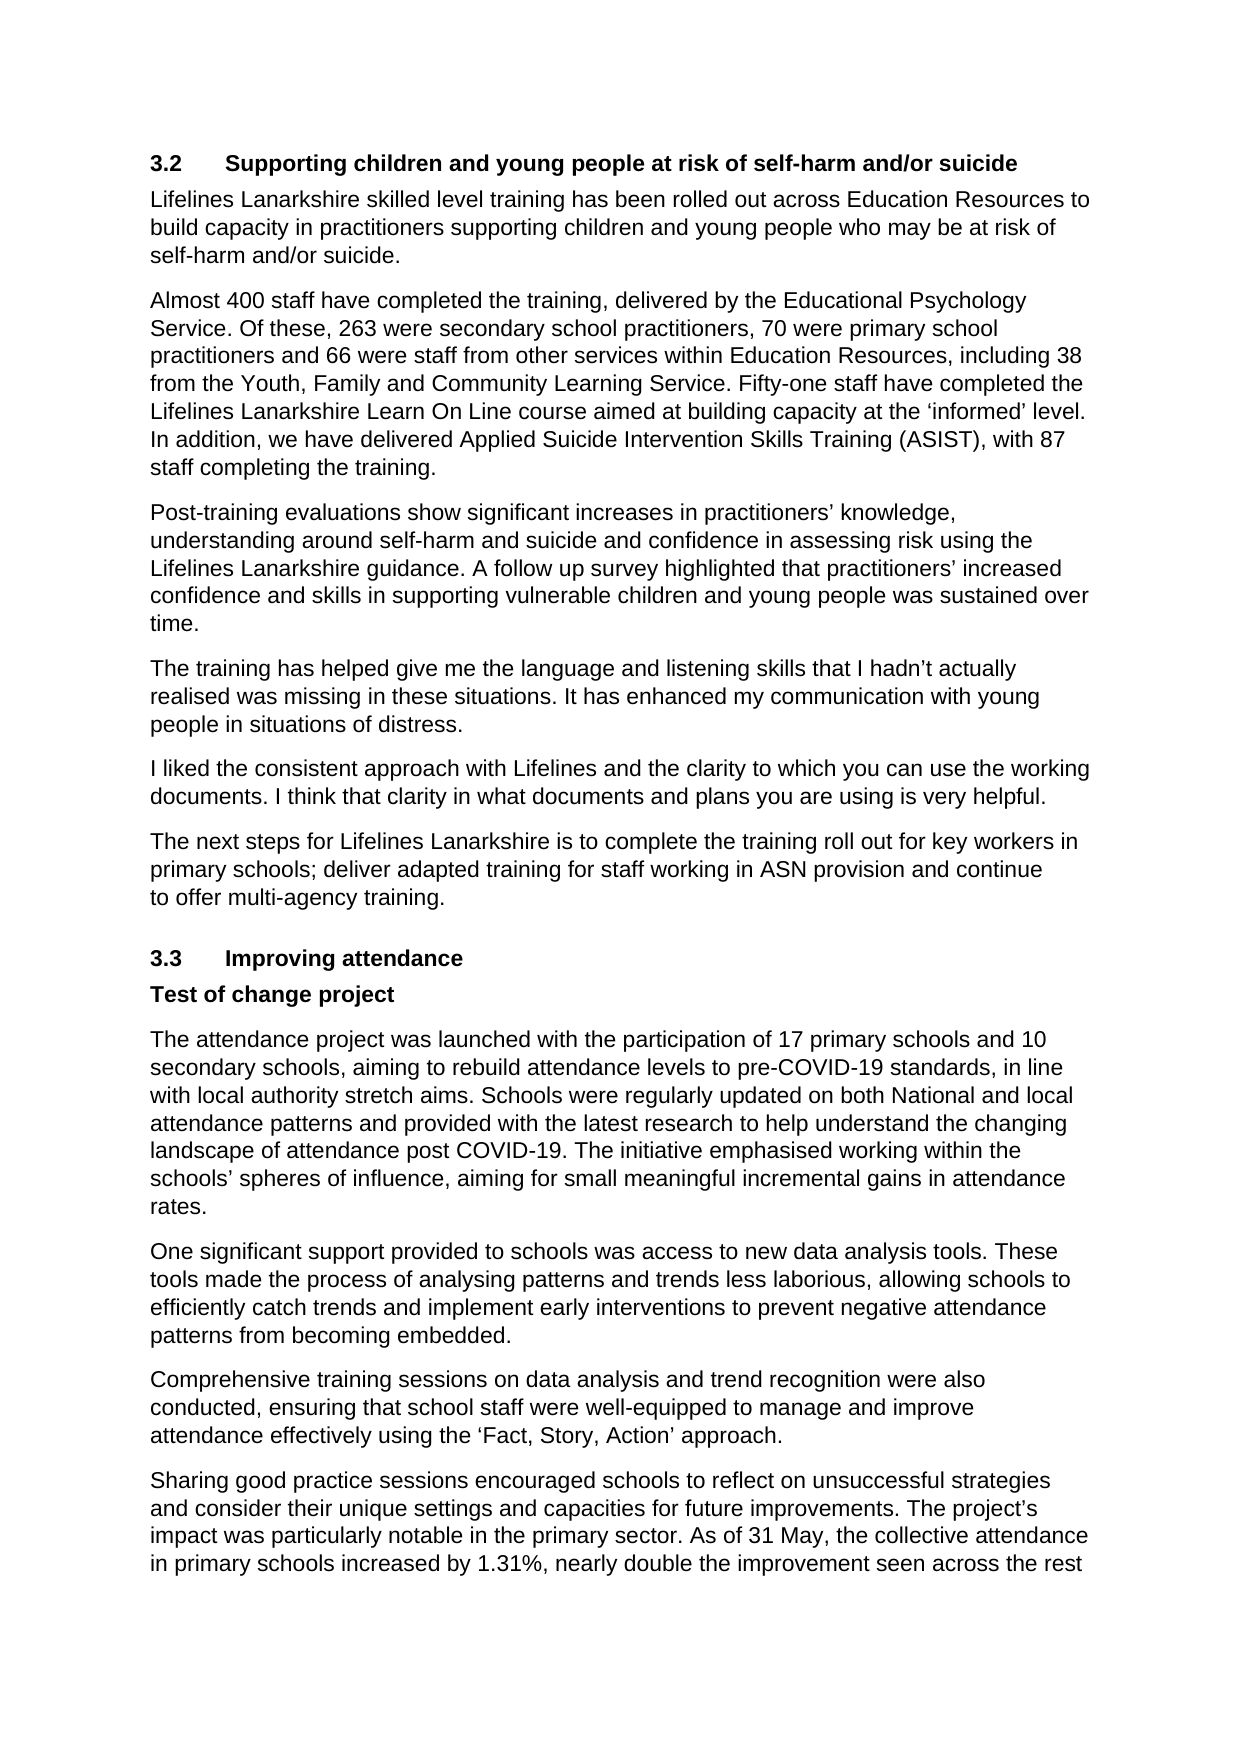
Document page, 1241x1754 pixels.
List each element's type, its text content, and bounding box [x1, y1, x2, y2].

text Comprehensive training sessions on data analysis and trend recognition were also conducted, ensuring that school staff were well-equipped to manage and improve attendance effectively using the ‘Fact, Story, Action’ approach. [150, 1366, 1090, 1448]
text The next steps for Lifelines Lanarkshire is to complete the training roll out for key workers in primary schools; deliver adapted training for staff working in ASN provision and continue to offer multi-agency training. [150, 828, 1090, 910]
text Sharing good practice sessions encouraged schools to reflect on unsuccessful strategies and consider their unique settings and capacities for future improvements. The project’s impact was particularly notable in the primary sector. As of 31 May, the collective attendance in primary schools increased by 1.31%, nearly double the improvement seen across the rest [150, 1467, 1090, 1577]
text The attendance project was launched with the participation of 17 primary schools and 10 secondary schools, aiming to rebuild attendance levels to pre-COVID-19 standards, in line with local authority stretch aims. Schools were regularly updated on both National and local attendance patterns and provided with the latest research to help understand the changing landscape of attendance post COVID-19. The initiative emphasised working within the schools’ spheres of influence, aiming for small meaningful incremental gains in attendance rates. [150, 1026, 1090, 1220]
text One significant support provided to schools was access to new data analysis tools. These tools made the process of analysing patterns and trends less laborious, allowing schools to efficiently catch trends and implement early interventions to prevent negative attendance patterns from becoming embedded. [150, 1238, 1090, 1348]
subtitle Improving attendance [150, 945, 1090, 971]
text The training has helped give me the language and listening skills that I hadn’t actually realised was missing in these situations. It has enhanced my communication with young people in situations of distress. [150, 655, 1090, 737]
text Post-training evaluations show significant increases in practitioners’ knowledge, understanding around self-harm and suicide and confidence in assessing risk using the Lifelines Lanarkshire guidance. A follow up survey highlighted that practitioners’ increased confidence and skills in supporting vulnerable children and young people was sustained over time. [150, 499, 1090, 637]
text Lifelines Lanarkshire skilled level training has been rolled out across Education Resources to build capacity in practitioners supporting children and young people who may be at risk of self-harm and/or suicide. [150, 186, 1090, 268]
text Almost 400 staff have completed the training, delivered by the Educational Psychology Service. Of these, 263 were secondary school practitioners, 70 were primary school practitioners and 66 were staff from other services within Education Resources, including 38 from the Youth, Family and Community Learning Service. Fifty-one staff have completed the Lifelines Lanarkshire Learn On Line course aimed at building capacity at the ‘informed’ level. In addition, we have delivered Applied Suicide Intervention Skills Training (ASIST), with 87 staff completing the training. [150, 287, 1090, 481]
text Test of change project [150, 981, 1090, 1008]
subtitle Supporting children and young people at risk of self-harm and/or suicide [150, 150, 1090, 176]
text I liked the consistent approach with Lifelines and the clarity to which you can use the working documents. I think that clarity in what documents and plans you are using is very helpful. [150, 755, 1090, 810]
